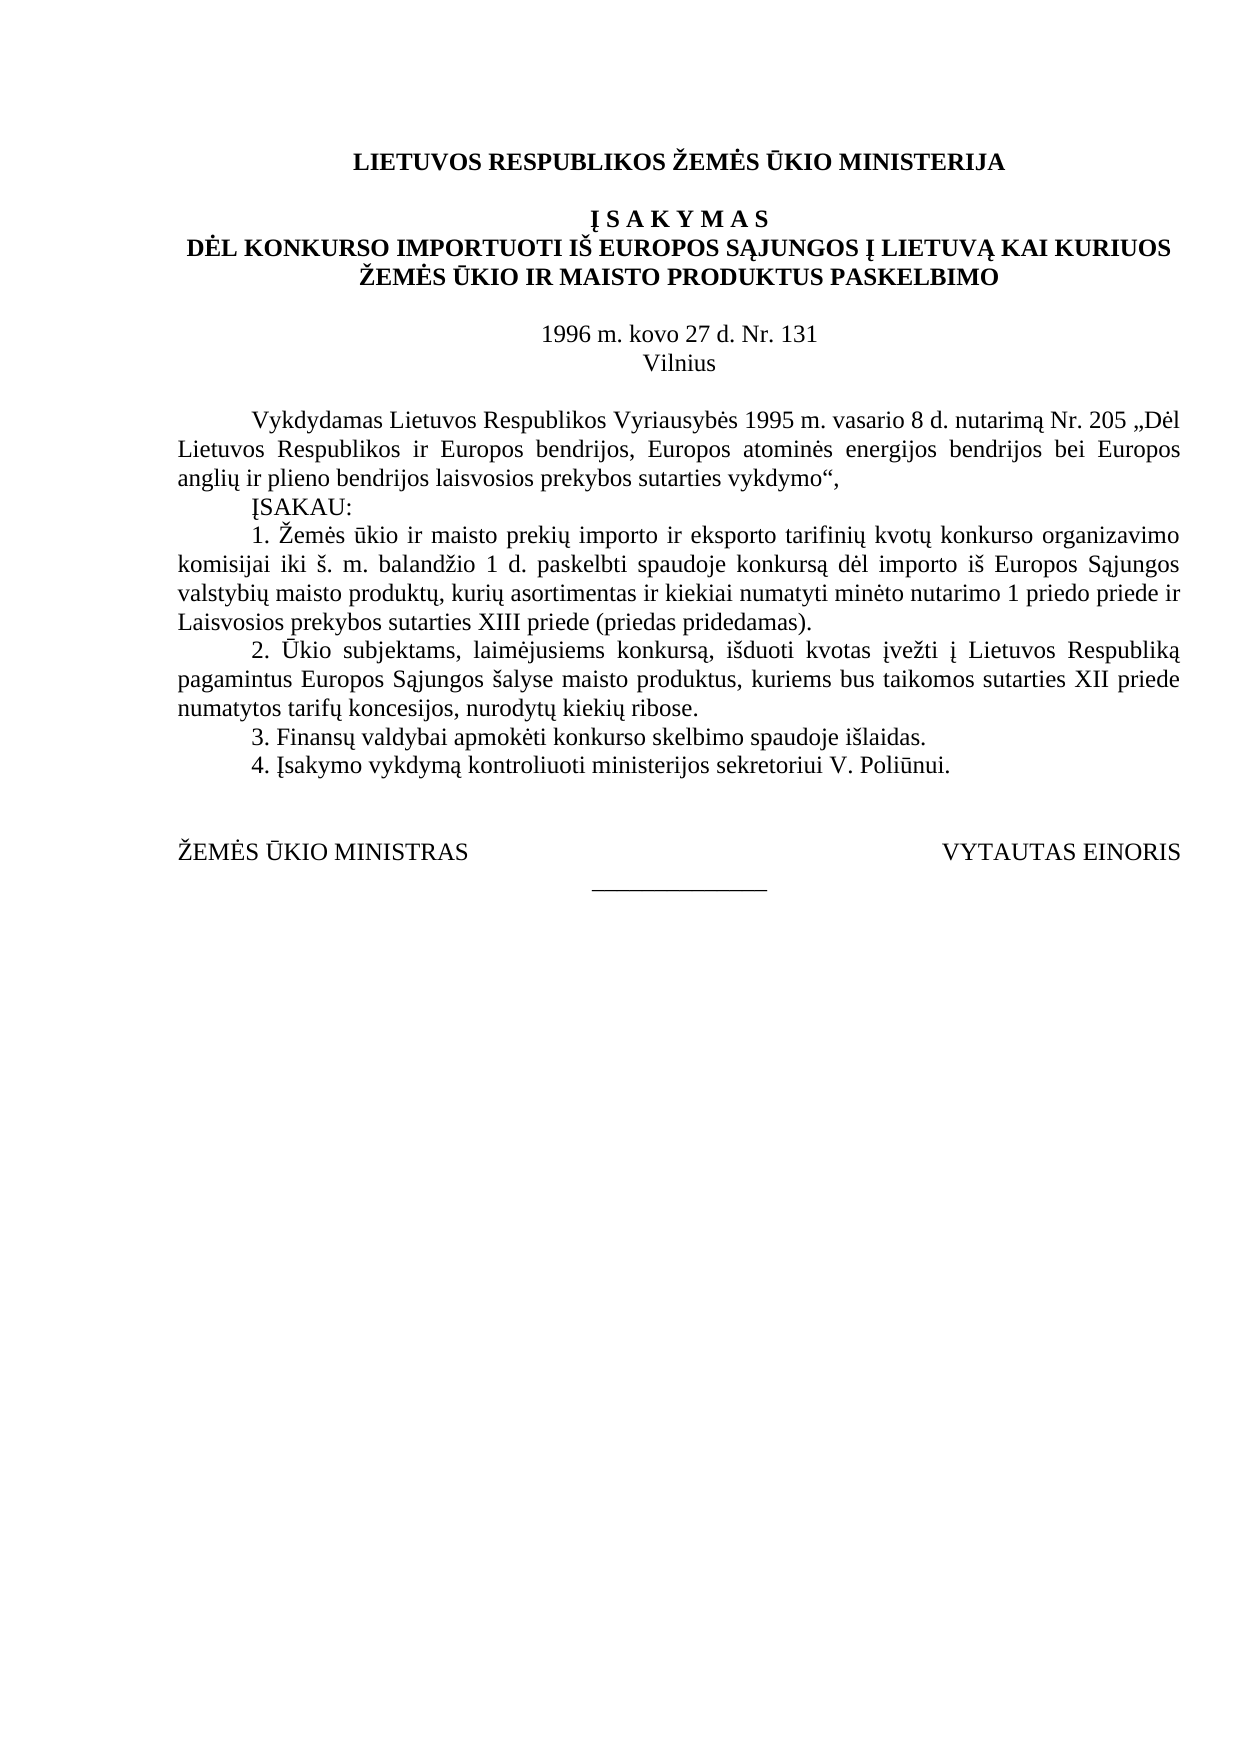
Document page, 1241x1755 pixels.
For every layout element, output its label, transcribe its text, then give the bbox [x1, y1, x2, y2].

text 1996 m. kovo 27 d. Nr. 131 [177, 319, 1181, 348]
text 2. Ūkio subjektams, laimėjusiems konkursą, išduoti kvotas įvežti į Lietuvos Respubliką pagamintus Europos Sąjungos šalyse maisto produktus, kuriems bus taikomos sutarties XII priede numatytos tarifų koncesijos, nurodytų kiekių ribose. [177, 636, 1181, 722]
text ŽEMĖS ŪKIO MINISTRAS VYTAUTAS EINORIS [177, 837, 1181, 866]
text ______________ [177, 866, 1181, 894]
text ĮSAKAU: [177, 492, 1181, 521]
text Vilnius [177, 348, 1181, 377]
text LIETUVOS RESPUBLIKOS ŽEMĖS ŪKIO MINISTERIJA [177, 147, 1181, 176]
text 4. Įsakymo vykdymą kontroliuoti ministerijos sekretoriui V. Poliūnui. [177, 751, 1181, 779]
text 1. Žemės ūkio ir maisto prekių importo ir eksporto tarifinių kvotų konkurso organizavimo komisijai iki š. m. balandžio 1 d. paskelbti spaudoje konkursą dėl importo iš Europos Sąjungos valstybių maisto produktų, kurių asortimentas ir kiekiai numatyti minėto nutarimo 1 priedo priede ir Laisvosios prekybos sutarties XIII priede (priedas pridedamas). [177, 521, 1181, 636]
text Vykdydamas Lietuvos Respublikos Vyriausybės 1995 m. vasario 8 d. nutarimą Nr. 205 „Dėl Lietuvos Respublikos ir Europos bendrijos, Europos atominės energijos bendrijos bei Europos anglių ir plieno bendrijos laisvosios prekybos sutarties vykdymo“, [177, 406, 1181, 492]
text DĖL KONKURSO IMPORTUOTI IŠ EUROPOS SĄJUNGOS Į LIETUVĄ KAI KURIUOS ŽEMĖS ŪKIO IR MAISTO PRODUKTUS PASKELBIMO [177, 233, 1181, 291]
text 3. Finansų valdybai apmokėti konkurso skelbimo spaudoje išlaidas. [177, 722, 1181, 751]
text Į S A K Y M A S [177, 204, 1181, 233]
